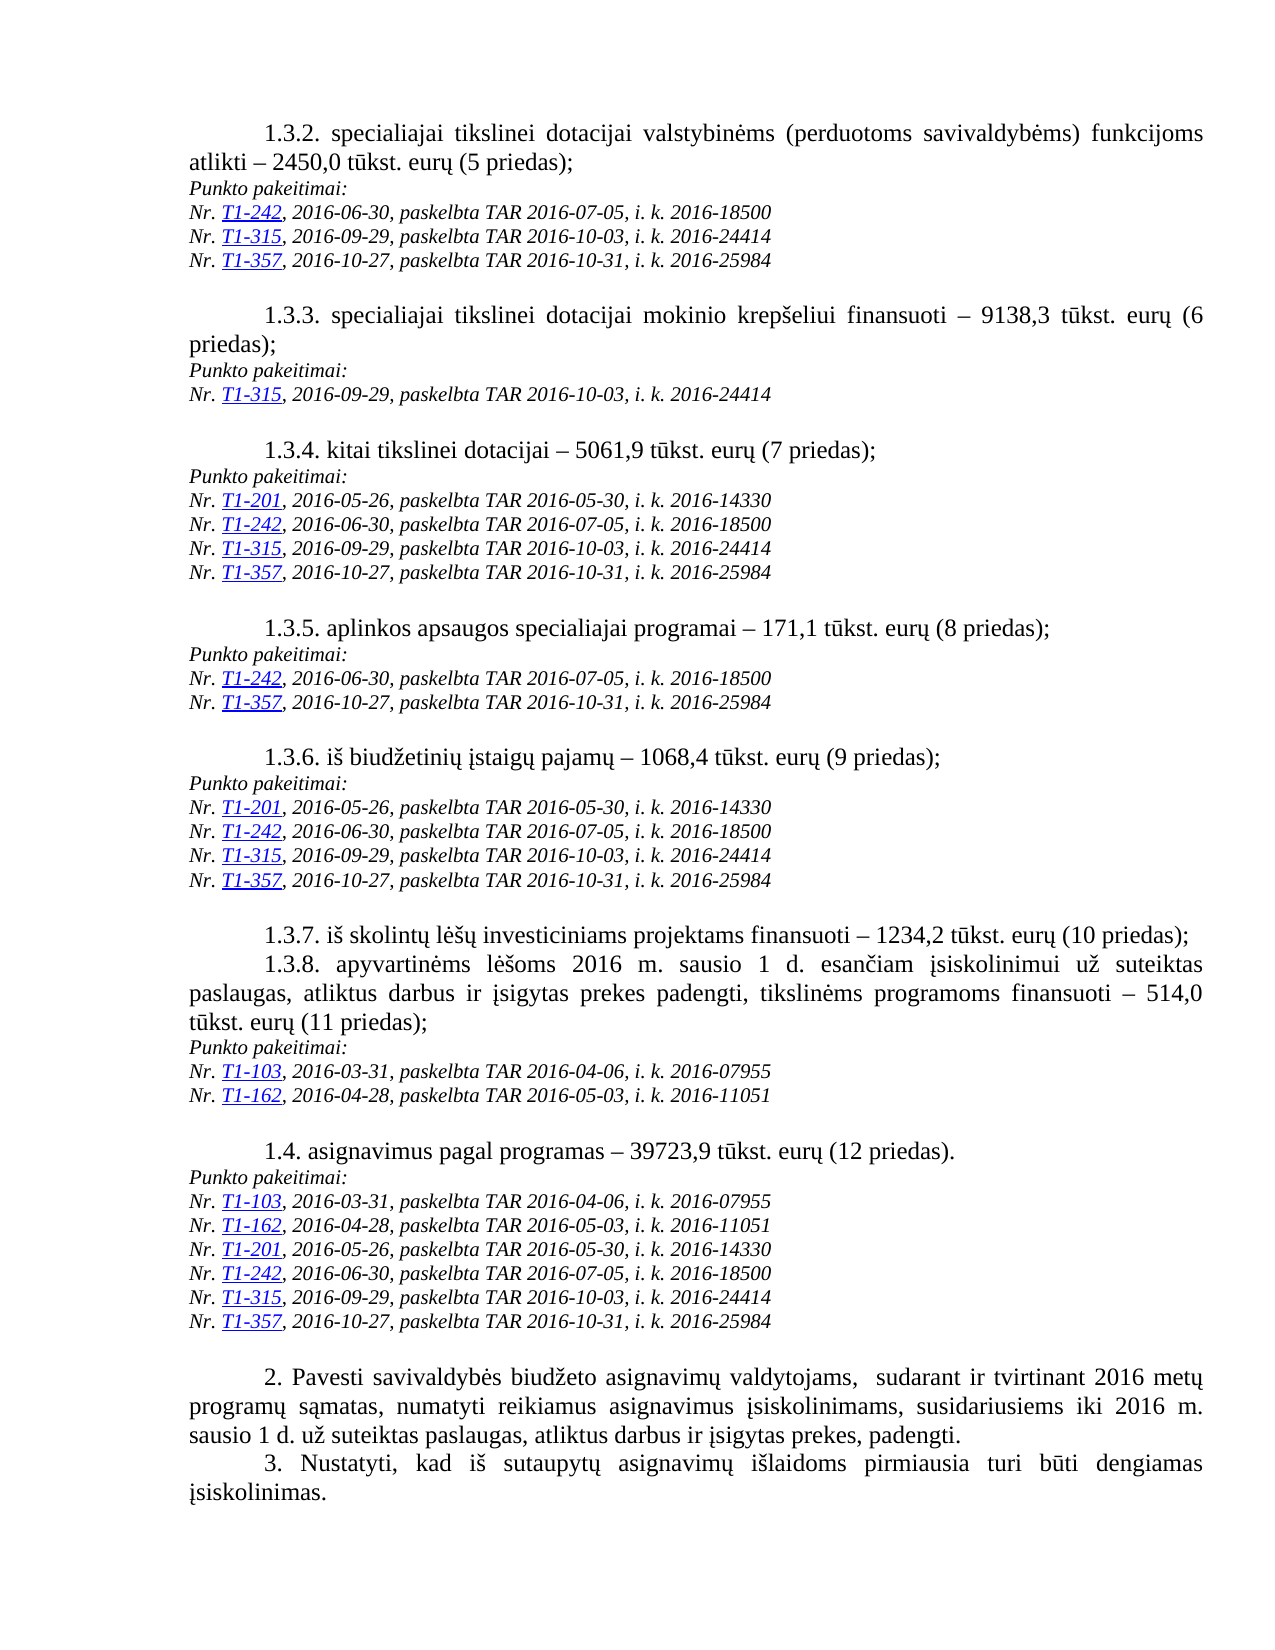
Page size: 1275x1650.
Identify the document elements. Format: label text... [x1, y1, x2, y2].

text Nr. T1-162, 2016-04-28, paskelbta TAR 2016-05-03, i. k. 2016-11051 [189, 1213, 1204, 1237]
text 1.3.8. apyvartinėms lėšoms 2016 m. sausio 1 d. esančiam įsiskolinimui už suteiktas paslaugas, atliktus darbus ir įsigytas prekes padengti, tikslinėms programoms finansuoti – 514,0 tūkst. eurų (11 priedas); [189, 949, 1204, 1035]
text 1.3.4. kitai tikslinei dotacijai – 5061,9 tūkst. eurų (7 priedas); [189, 435, 1204, 464]
text Nr. T1-315, 2016-09-29, paskelbta TAR 2016-10-03, i. k. 2016-24414 [189, 536, 1204, 560]
text Nr. T1-242, 2016-06-30, paskelbta TAR 2016-07-05, i. k. 2016-18500 [189, 819, 1204, 843]
text 1.3.6. iš biudžetinių įstaigų pajamų – 1068,4 tūkst. eurų (9 priedas); [189, 742, 1204, 771]
text Nr. T1-315, 2016-09-29, paskelbta TAR 2016-10-03, i. k. 2016-24414 [189, 382, 1204, 406]
text 1.3.7. iš skolintų lėšų investiciniams projektams finansuoti – 1234,2 tūkst. eurų (10 priedas); [189, 920, 1204, 949]
text Nr. T1-357, 2016-10-27, paskelbta TAR 2016-10-31, i. k. 2016-25984 [189, 867, 1204, 892]
text Nr. T1-162, 2016-04-28, paskelbta TAR 2016-05-03, i. k. 2016-11051 [189, 1083, 1204, 1107]
text Punkto pakeitimai: [189, 176, 1204, 200]
text Nr. T1-357, 2016-10-27, paskelbta TAR 2016-10-31, i. k. 2016-25984 [189, 690, 1204, 714]
text Nr. T1-242, 2016-06-30, paskelbta TAR 2016-07-05, i. k. 2016-18500 [189, 512, 1204, 536]
text 2. Pavesti savivaldybės biudžeto asignavimų valdytojams, sudarant ir tvirtinant 2016 metų programų sąmatas, numatyti reikiamus asignavimus įsiskolinimams, susidariusiems iki 2016 m. sausio 1 d. už suteiktas paslaugas, atliktus darbus ir įsigytas prekes, padengti. [189, 1362, 1204, 1448]
text Nr. T1-357, 2016-10-27, paskelbta TAR 2016-10-31, i. k. 2016-25984 [189, 560, 1204, 584]
text 3. Nustatyti, kad iš sutaupytų asignavimų išlaidoms pirmiausia turi būti dengiamas įsiskolinimas. [189, 1448, 1204, 1506]
text Nr. T1-103, 2016-03-31, paskelbta TAR 2016-04-06, i. k. 2016-07955 [189, 1189, 1204, 1213]
text Nr. T1-242, 2016-06-30, paskelbta TAR 2016-07-05, i. k. 2016-18500 [189, 666, 1204, 690]
text Punkto pakeitimai: [189, 1165, 1204, 1189]
text Nr. T1-357, 2016-10-27, paskelbta TAR 2016-10-31, i. k. 2016-25984 [189, 248, 1204, 272]
text Nr. T1-242, 2016-06-30, paskelbta TAR 2016-07-05, i. k. 2016-18500 [189, 200, 1204, 224]
text Nr. T1-242, 2016-06-30, paskelbta TAR 2016-07-05, i. k. 2016-18500 [189, 1261, 1204, 1285]
text Nr. T1-201, 2016-05-26, paskelbta TAR 2016-05-30, i. k. 2016-14330 [189, 1237, 1204, 1261]
text Nr. T1-315, 2016-09-29, paskelbta TAR 2016-10-03, i. k. 2016-24414 [189, 1285, 1204, 1309]
text 1.4. asignavimus pagal programas – 39723,9 tūkst. eurų (12 priedas). [189, 1136, 1204, 1165]
text Punkto pakeitimai: [189, 464, 1204, 488]
text Nr. T1-315, 2016-09-29, paskelbta TAR 2016-10-03, i. k. 2016-24414 [189, 843, 1204, 867]
text Punkto pakeitimai: [189, 771, 1204, 795]
text Nr. T1-201, 2016-05-26, paskelbta TAR 2016-05-30, i. k. 2016-14330 [189, 488, 1204, 512]
text Nr. T1-357, 2016-10-27, paskelbta TAR 2016-10-31, i. k. 2016-25984 [189, 1309, 1204, 1333]
text Nr. T1-315, 2016-09-29, paskelbta TAR 2016-10-03, i. k. 2016-24414 [189, 224, 1204, 248]
text 1.3.2. specialiajai tikslinei dotacijai valstybinėms (perduotoms savivaldybėms) funkcijoms atlikti – 2450,0 tūkst. eurų (5 priedas); [189, 118, 1204, 176]
text Nr. T1-103, 2016-03-31, paskelbta TAR 2016-04-06, i. k. 2016-07955 [189, 1059, 1204, 1083]
text Punkto pakeitimai: [189, 642, 1204, 666]
text 1.3.5. aplinkos apsaugos specialiajai programai – 171,1 tūkst. eurų (8 priedas); [189, 613, 1204, 642]
text Nr. T1-201, 2016-05-26, paskelbta TAR 2016-05-30, i. k. 2016-14330 [189, 795, 1204, 819]
text Punkto pakeitimai: [189, 358, 1204, 382]
text 1.3.3. specialiajai tikslinei dotacijai mokinio krepšeliui finansuoti – 9138,3 tūkst. eurų (6 priedas); [189, 301, 1204, 358]
text Punkto pakeitimai: [189, 1035, 1204, 1059]
